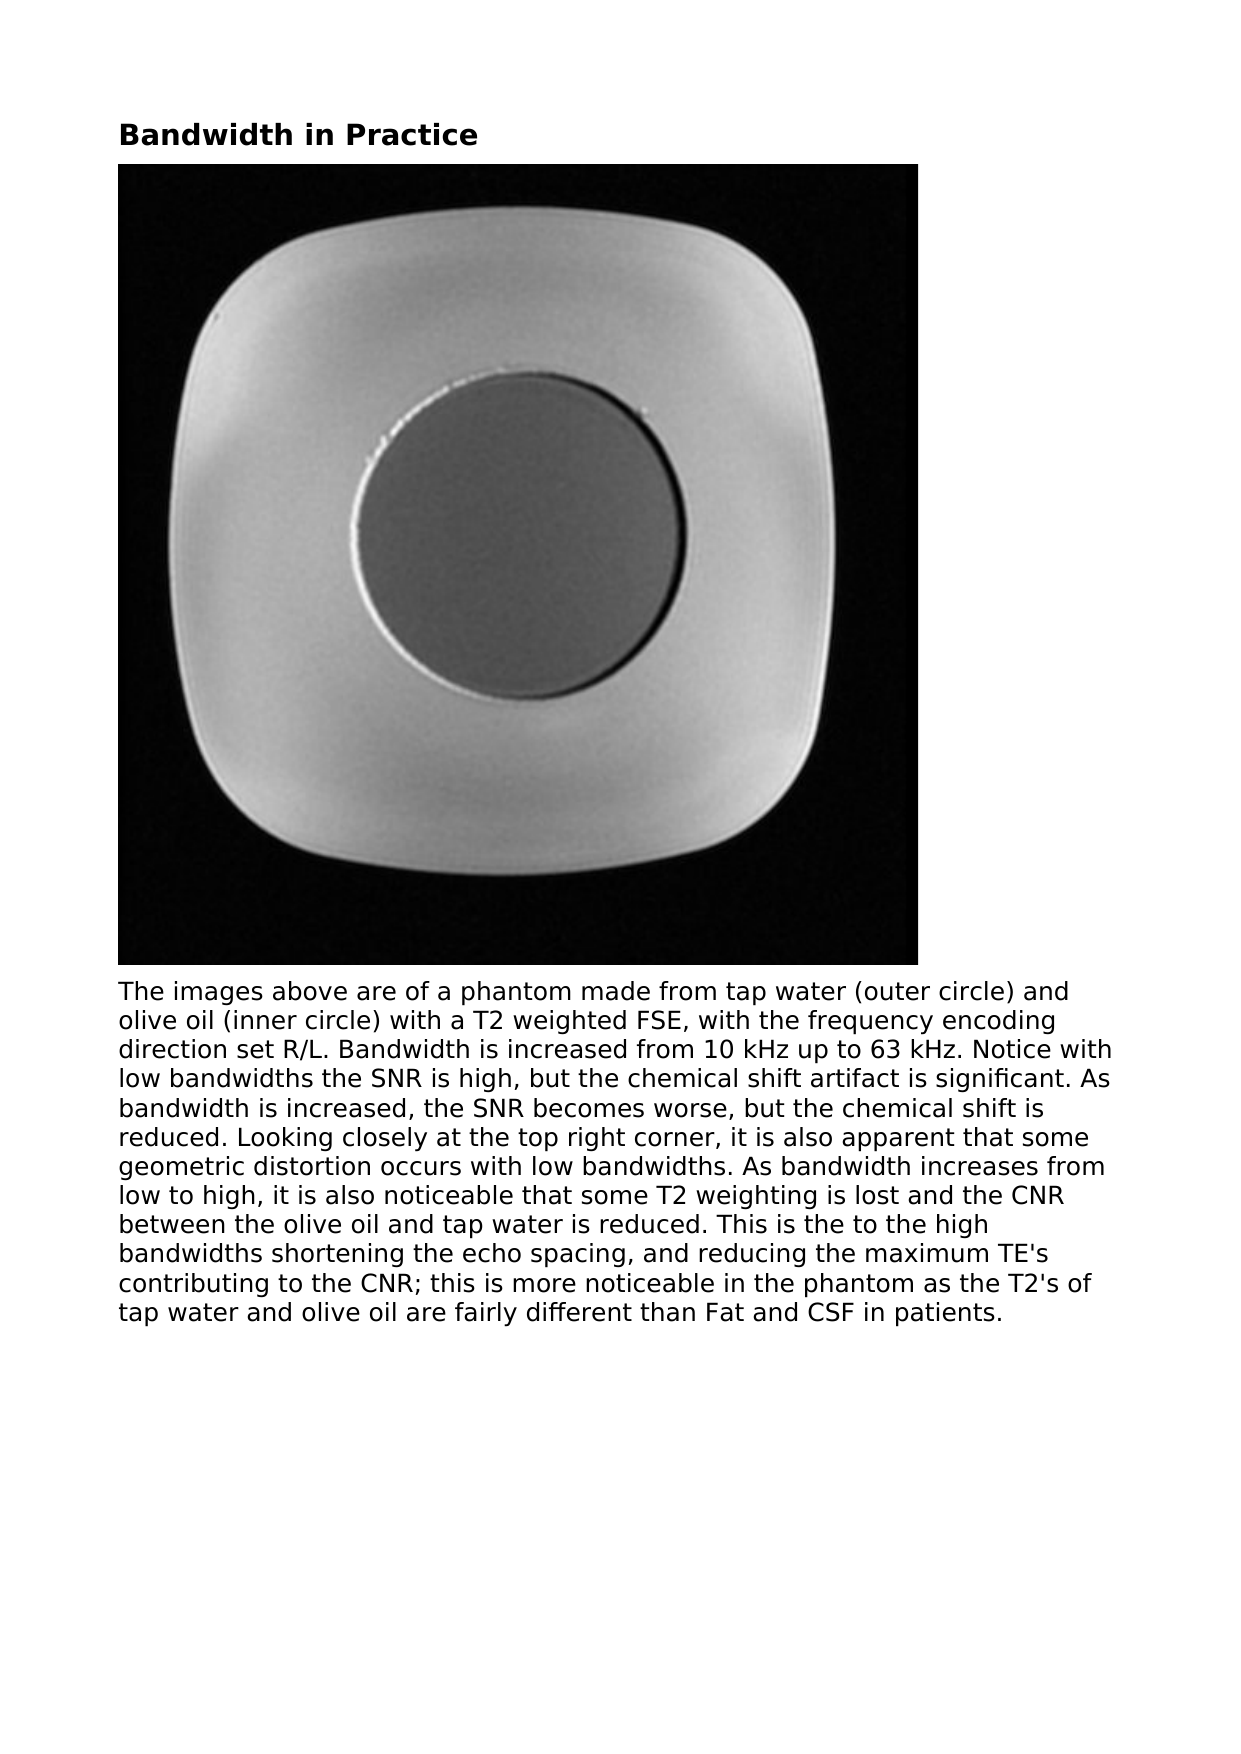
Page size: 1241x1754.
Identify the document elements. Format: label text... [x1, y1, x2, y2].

text The images above are of a phantom made from tap water (outer circle) and olive oil (inner circle) with a T2 weighted FSE, with the frequency encoding direction set R/L. Bandwidth is increased from 10 kHz up to 63 kHz. Notice with low bandwidths the SNR is high, but the chemical shift artifact is significant. As bandwidth is increased, the SNR becomes worse, but the chemical shift is reduced. Looking closely at the top right corner, it is also apparent that some geometric distortion occurs with low bandwidths. As bandwidth increases from low to high, it is also noticeable that some T2 weighting is lost and the CNR between the olive oil and tap water is reduced. This is the to the high bandwidths shortening the echo spacing, and reducing the maximum TE's contributing to the CNR; this is more noticeable in the phantom as the T2's of tap water and olive oil are fairly different than Fat and CSF in patients. [118, 977, 1122, 1327]
subtitle Bandwidth in Practice [118, 118, 1122, 152]
picture [118, 164, 919, 965]
